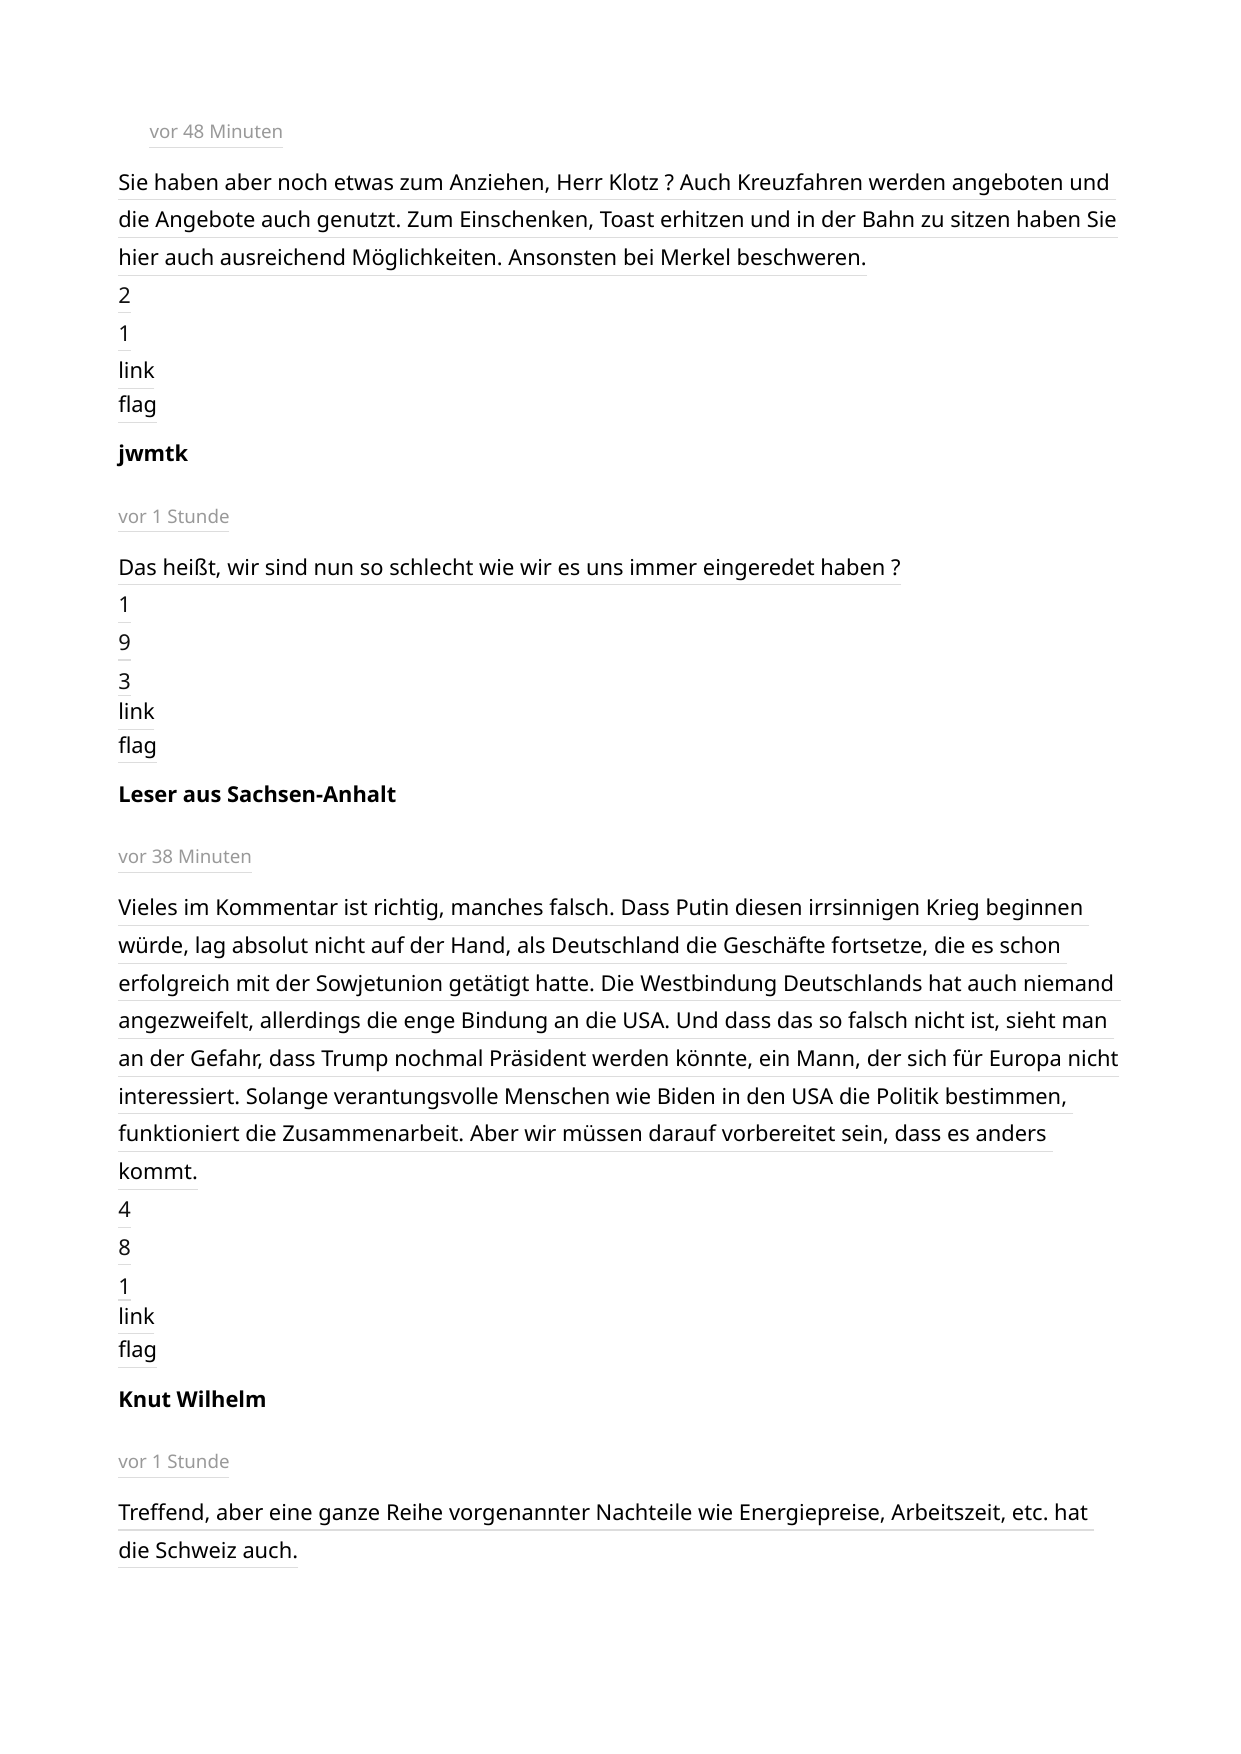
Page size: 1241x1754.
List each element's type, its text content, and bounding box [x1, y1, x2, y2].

text vor 38 Minuten [118, 844, 1117, 873]
text 3 [118, 664, 1122, 696]
text Leser aus Sachsen-Anhalt [118, 779, 1122, 809]
text vor 48 Minuten [149, 118, 1117, 148]
text Knut Wilhelm [118, 1384, 1122, 1413]
text Sie haben aber noch etwas zum Anziehen, Herr Klotz ? Auch Kreuzfahren werden angeboten und die Angebote auch genutzt. Zum Einschenken, Toast erhitzen und in der Bahn zu sitzen haben Sie hier auch ausreichend Möglichkeiten. Ansonsten bei Merkel beschweren. [118, 167, 1122, 276]
text 1 [118, 1269, 1122, 1301]
text 4 [118, 1194, 1122, 1228]
text vor 1 Stunde [118, 503, 1117, 532]
text flag [118, 1334, 1122, 1368]
text jwmtk [118, 438, 1122, 468]
text link [118, 355, 1122, 389]
text Vieles im Kommentar ist richtig, manches falsch. Dass Putin diesen irrsinnigen Krieg beginnen würde, lag absolut nicht auf der Hand, als Deutschland die Geschäfte fortsetze, die es schon erfolgreich mit der Sowjetunion getätigt hatte. Die Westbindung Deutschlands hat auch niemand angezweifelt, allerdings die enge Bindung an die USA. Und dass das so falsch nicht ist, sieht man an der Gefahr, dass Trump nochmal Präsident werden könnte, ein Mann, der sich für Europa nicht interessiert. Solange verantungsvolle Menschen wie Biden in den USA die Politik bestimmen, funktioniert die Zusammenarbeit. Aber wir müssen darauf vorbereitet sein, dass es anders kommt. [118, 892, 1122, 1190]
text 1 [118, 589, 1122, 623]
text 8 [118, 1232, 1122, 1265]
text 1 [118, 317, 1122, 351]
text flag [118, 730, 1122, 763]
text link [118, 1301, 1122, 1334]
text vor 1 Stunde [118, 1448, 1117, 1478]
text flag [118, 389, 1122, 423]
text Treffend, aber eine ganze Reihe vorgenannter Nachteile wie Energiepreise, Arbeitszeit, etc. hat die Schweiz auch. [118, 1497, 1122, 1568]
text link [118, 696, 1122, 730]
text 9 [118, 627, 1122, 661]
text Das heißt, wir sind nun so schlecht wie wir es uns immer eingeredet haben ? [118, 551, 1122, 585]
text 2 [118, 280, 1122, 313]
